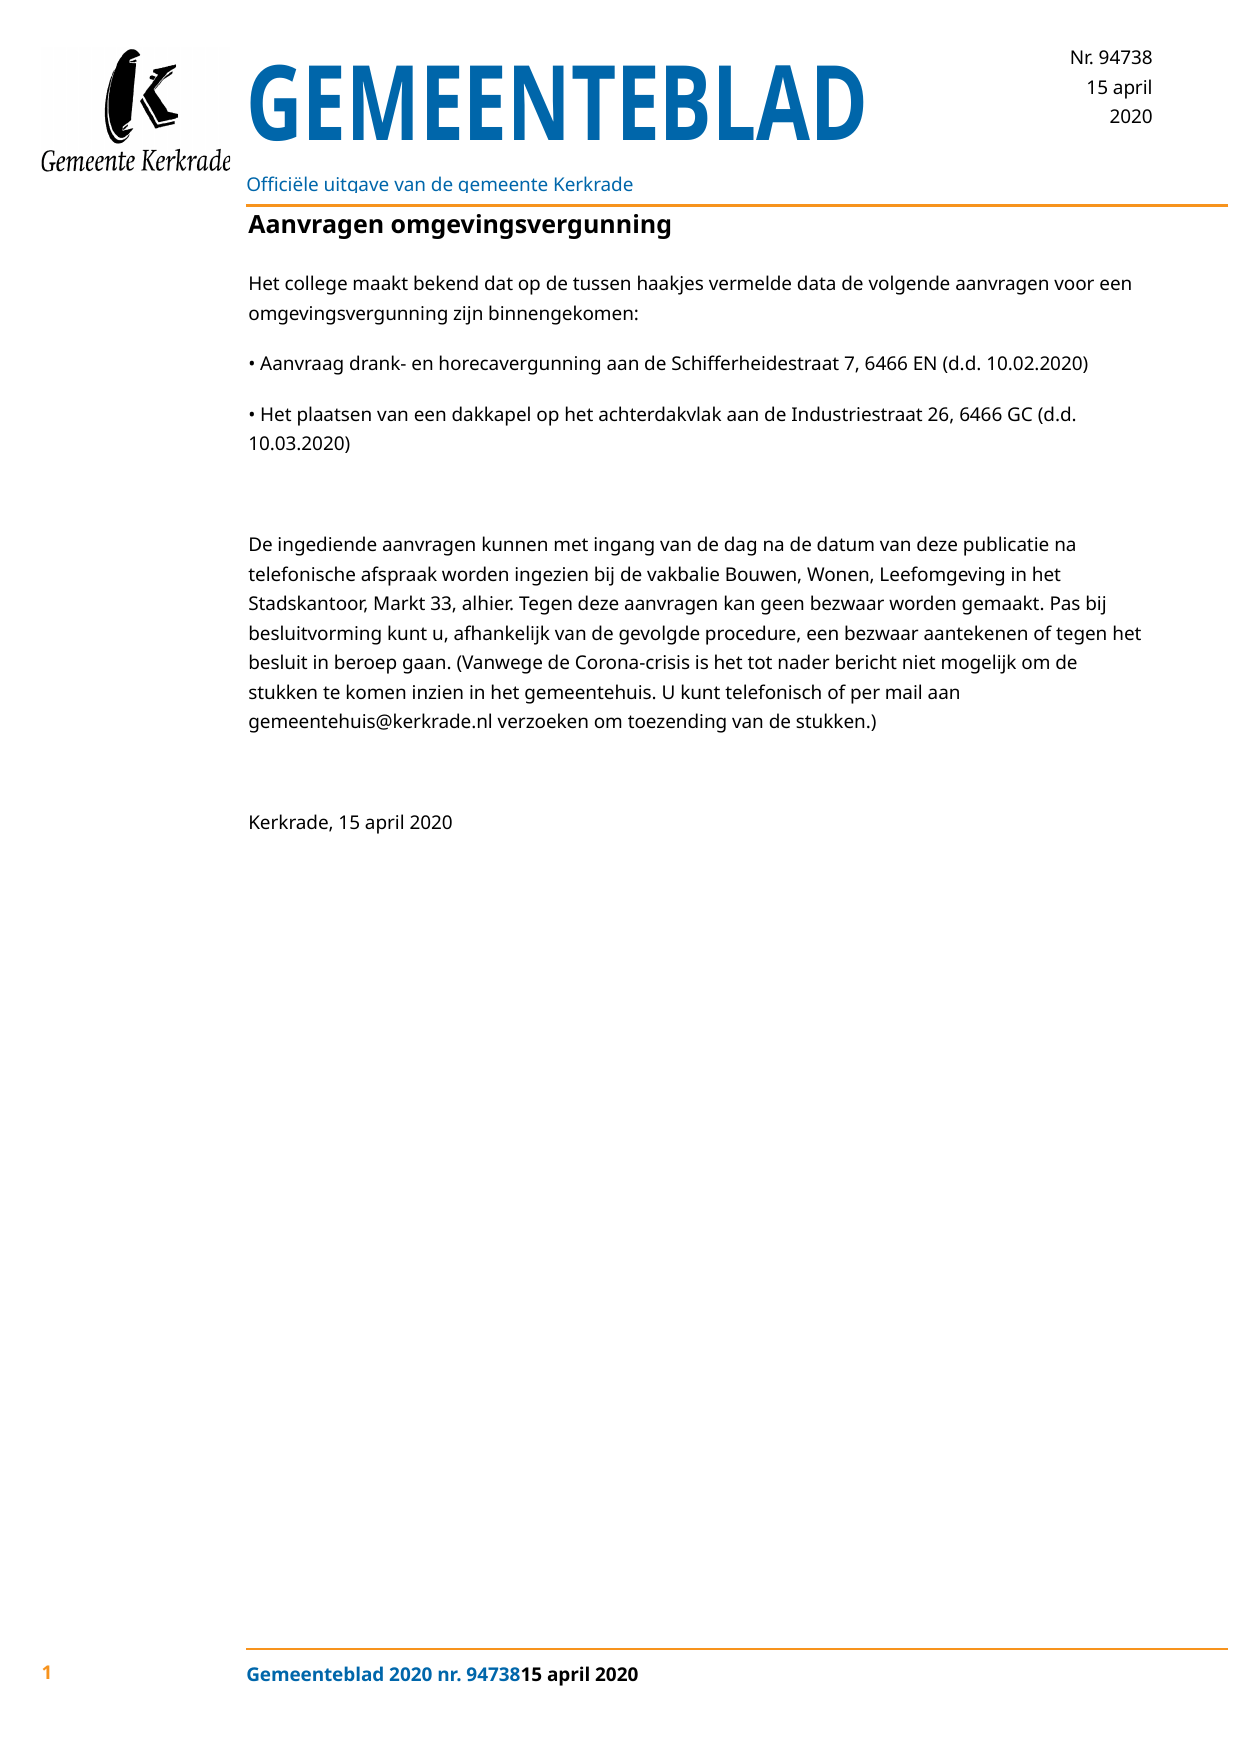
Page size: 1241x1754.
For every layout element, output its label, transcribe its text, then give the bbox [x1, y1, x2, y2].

text • Aanvraag drank- en horecavergunning aan de Schifferheidestraat 7, 6466 EN (d.d. 10.02.2020) [248, 350, 1152, 376]
picture [41, 47, 231, 172]
text • Het plaatsen van een dakkapel op het achterdakvlak aan de Industriestraat 26, 6466 GC (d.d. 10.03.2020) [248, 401, 1152, 456]
text De ingediende aanvragen kunnen met ingang van de dag na de datum van deze publicatie na telefonische afspraak worden ingezien bij de vakbalie Bouwen, Wonen, Leefomgeving in het Stadskantoor, Markt 33, alhier. Tegen deze aanvragen kan geen bezwaar worden gemaakt. Pas bij besluitvorming kunt u, afhankelijk van de gevolgde procedure, een bezwaar aantekenen of tegen het besluit in beroep gaan. (Vanwege de Corona-crisis is het tot nader bericht niet mogelijk om de stukken te komen inzien in het gemeentehuis. U kunt telefonisch of per mail aan gemeentehuis@kerkrade.nl verzoeken om toezending van de stukken.) [248, 531, 1152, 734]
text Aanvragen omgevingsvergunning [248, 207, 1152, 241]
text Het college maakt bekend dat op de tussen haakjes vermelde data de volgende aanvragen voor een omgevingsvergunning zijn binnengekomen: [248, 270, 1152, 326]
text Kerkrade, 15 april 2020 [248, 809, 1152, 835]
